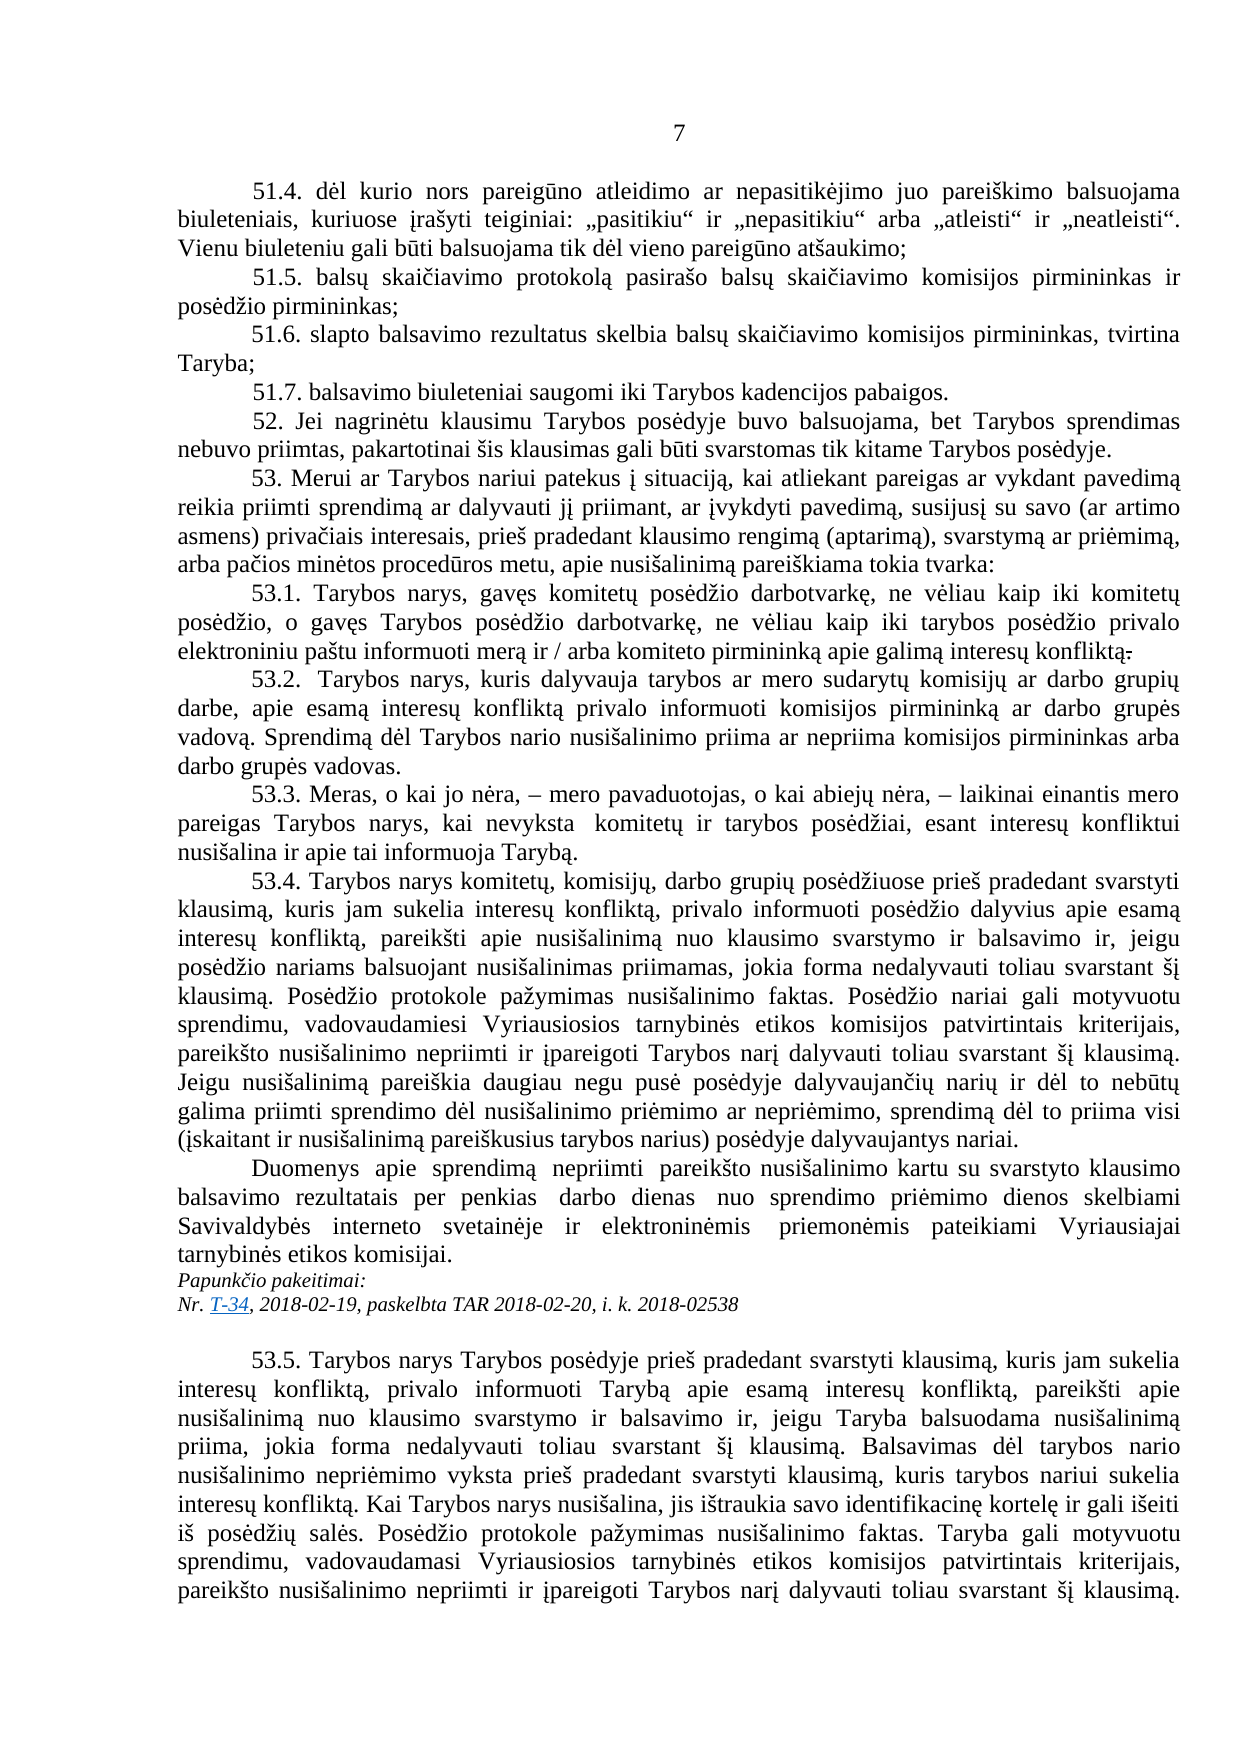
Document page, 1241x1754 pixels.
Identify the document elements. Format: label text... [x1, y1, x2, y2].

text 52. Jei nagrinėtu klausimu Tarybos posėdyje buvo balsuojama, bet Tarybos sprendimas nebuvo priimtas, pakartotinai šis klausimas gali būti svarstomas tik kitame Tarybos posėdyje. [177, 406, 1181, 463]
text 53.2. Tarybos narys, kuris dalyvauja tarybos ar mero sudarytų komisijų ar darbo grupių darbe, apie esamą interesų konfliktą privalo informuoti komisijos pirmininką ar darbo grupės vadovą. Sprendimą dėl Tarybos nario nusišalinimo priima ar nepriima komisijos pirmininkas arba darbo grupės vadovas. [177, 664, 1181, 779]
text 53.3. Meras, o kai jo nėra, – mero pavaduotojas, o kai abiejų nėra, – laikinai einantis mero pareigas Tarybos narys, kai nevyksta komitetų ir tarybos posėdžiai, esant interesų konfliktui nusišalina ir apie tai informuoja Tarybą. [177, 779, 1181, 866]
text 51.5. balsų skaičiavimo protokolą pasirašo balsų skaičiavimo komisijos pirmininkas ir posėdžio pirmininkas; [177, 262, 1181, 319]
text 51.4. dėl kurio nors pareigūno atleidimo ar nepasitikėjimo juo pareiškimo balsuojama biuleteniais, kuriuose įrašyti teiginiai: „pasitikiu“ ir „nepasitikiu“ arba „atleisti“ ir „neatleisti“. Vienu biuleteniu gali būti balsuojama tik dėl vieno pareigūno atšaukimo; [177, 176, 1181, 262]
text Papunkčio pakeitimai: [177, 1268, 1181, 1292]
text 53.1. Tarybos narys, gavęs komitetų posėdžio darbotvarkę, ne vėliau kaip iki komitetų posėdžio, o gavęs Tarybos posėdžio darbotvarkę, ne vėliau kaip iki tarybos posėdžio privalo elektroniniu paštu informuoti merą ir / arba komiteto pirmininką apie galimą interesų konfliktą. [177, 578, 1181, 664]
text 51.6. slapto balsavimo rezultatus skelbia balsų skaičiavimo komisijos pirmininkas, tvirtina Taryba; [177, 319, 1181, 377]
text Duomenys apie sprendimą nepriimti pareikšto nusišalinimo kartu su svarstyto klausimo balsavimo rezultatais per penkias darbo dienas nuo sprendimo priėmimo dienos skelbiami Savivaldybės interneto svetainėje ir elektroninėmis priemonėmis pateikiami Vyriausiajai tarnybinės etikos komisijai. [177, 1153, 1181, 1268]
text 53.4. Tarybos narys komitetų, komisijų, darbo grupių posėdžiuose prieš pradedant svarstyti klausimą, kuris jam sukelia interesų konfliktą, privalo informuoti posėdžio dalyvius apie esamą interesų konfliktą, pareikšti apie nusišalinimą nuo klausimo svarstymo ir balsavimo ir, jeigu posėdžio nariams balsuojant nusišalinimas priimamas, jokia forma nedalyvauti toliau svarstant šį klausimą. Posėdžio protokole pažymimas nusišalinimo faktas. Posėdžio nariai gali motyvuotu sprendimu, vadovaudamiesi Vyriausiosios tarnybinės etikos komisijos patvirtintais kriterijais, pareikšto nusišalinimo nepriimti ir įpareigoti Tarybos narį dalyvauti toliau svarstant šį klausimą. Jeigu nusišalinimą pareiškia daugiau negu pusė posėdyje dalyvaujančių narių ir dėl to nebūtų galima priimti sprendimo dėl nusišalinimo priėmimo ar nepriėmimo, sprendimą dėl to priima visi (įskaitant ir nusišalinimą pareiškusius tarybos narius) posėdyje dalyvaujantys nariai. [177, 866, 1181, 1153]
text 51.7. balsavimo biuleteniai saugomi iki Tarybos kadencijos pabaigos. [177, 377, 1181, 406]
text 53.5. Tarybos narys Tarybos posėdyje prieš pradedant svarstyti klausimą, kuris jam sukelia interesų konfliktą, privalo informuoti Tarybą apie esamą interesų konfliktą, pareikšti apie nusišalinimą nuo klausimo svarstymo ir balsavimo ir, jeigu Taryba balsuodama nusišalinimą priima, jokia forma nedalyvauti toliau svarstant šį klausimą. Balsavimas dėl tarybos nario nusišalinimo nepriėmimo vyksta prieš pradedant svarstyti klausimą, kuris tarybos nariui sukelia interesų konfliktą. Kai Tarybos narys nusišalina, jis ištraukia savo identifikacinę kortelę ir gali išeiti iš posėdžių salės. Posėdžio protokole pažymimas nusišalinimo faktas. Taryba gali motyvuotu sprendimu, vadovaudamasi Vyriausiosios tarnybinės etikos komisijos patvirtintais kriterijais, pareikšto nusišalinimo nepriimti ir įpareigoti Tarybos narį dalyvauti toliau svarstant šį klausimą. [177, 1345, 1181, 1604]
text Nr. T-34, 2018-02-19, paskelbta TAR 2018-02-20, i. k. 2018-02538 [177, 1292, 1181, 1316]
text 53. Merui ar Tarybos nariui patekus į situaciją, kai atliekant pareigas ar vykdant pavedimą reikia priimti sprendimą ar dalyvauti jį priimant, ar įvykdyti pavedimą, susijusį su savo (ar artimo asmens) privačiais interesais, prieš pradedant klausimo rengimą (aptarimą), svarstymą ar priėmimą, arba pačios minėtos procedūros metu, apie nusišalinimą pareiškiama tokia tvarka: [177, 463, 1181, 578]
